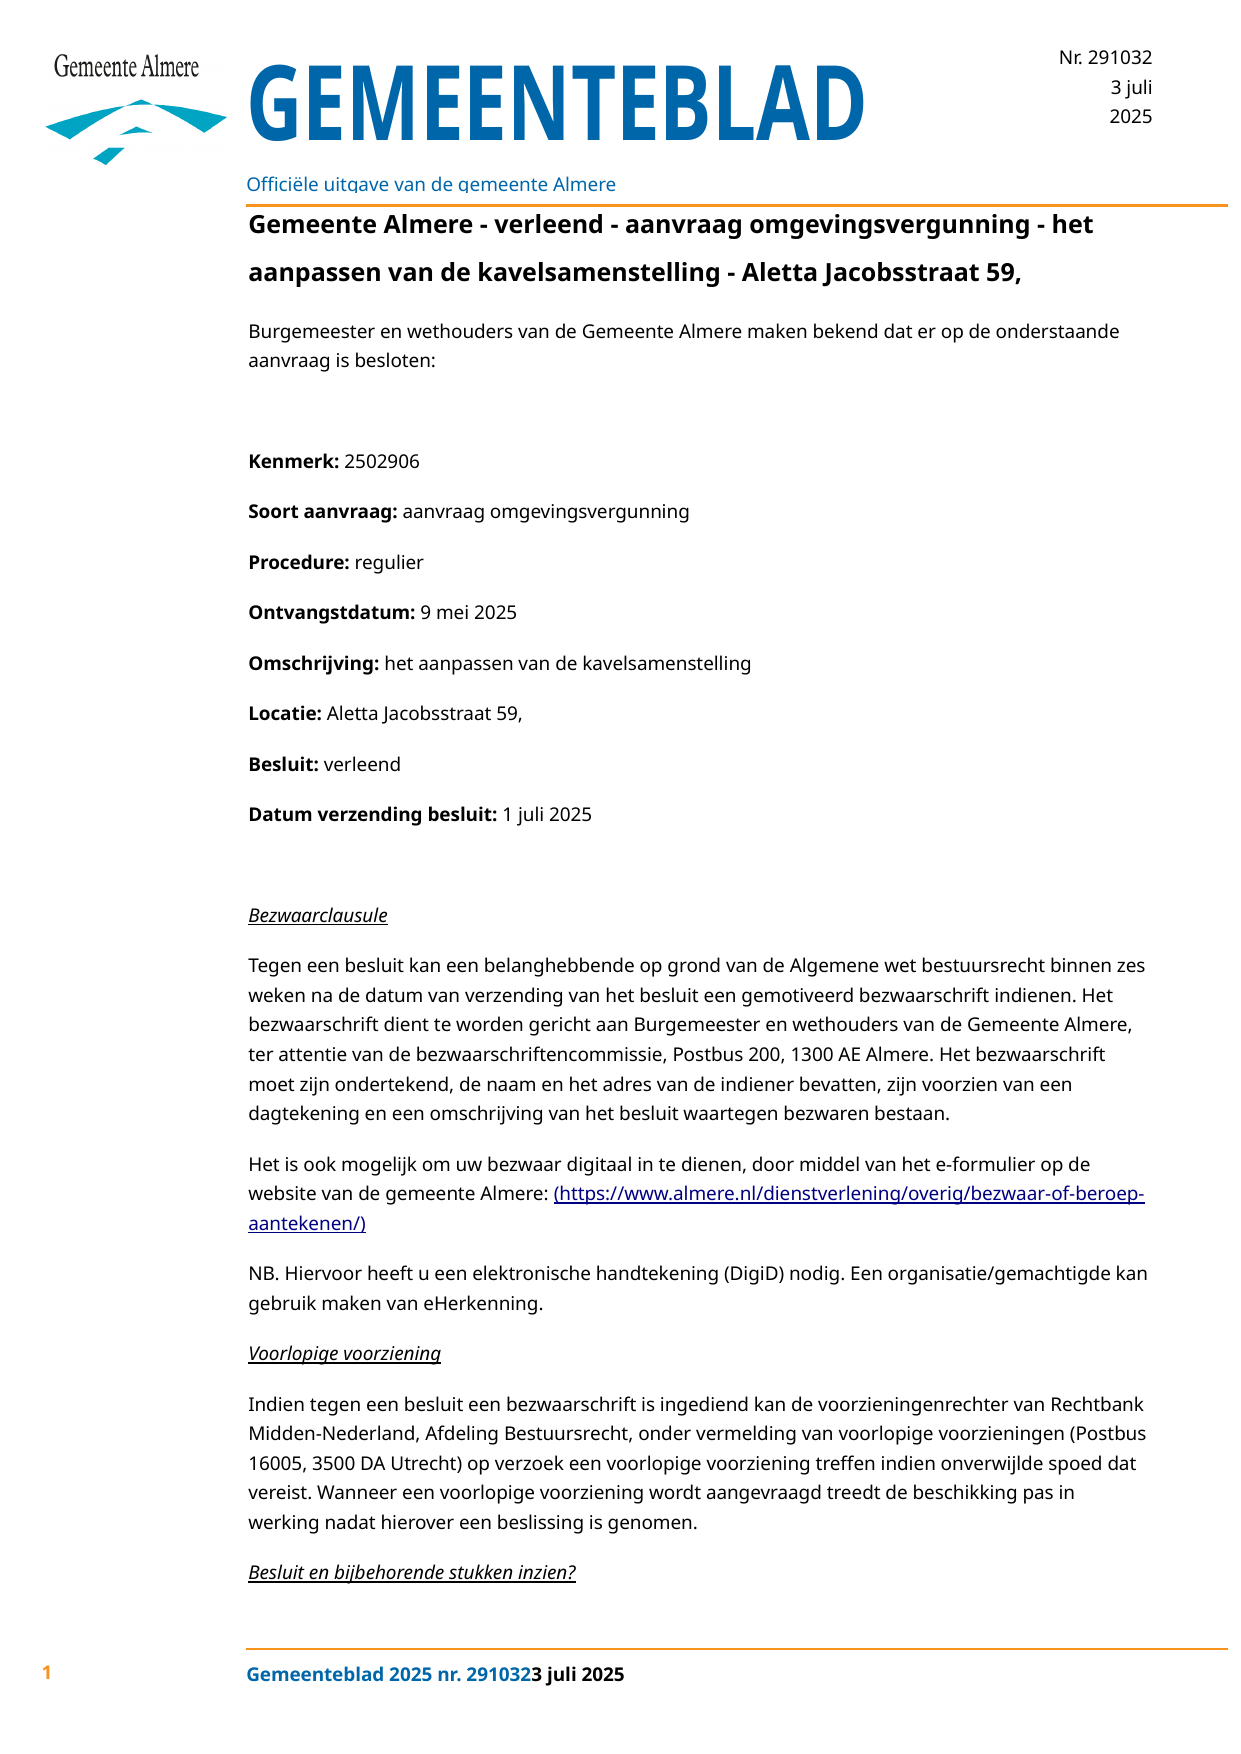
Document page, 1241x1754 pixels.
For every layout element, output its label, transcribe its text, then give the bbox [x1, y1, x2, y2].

text Gemeente Almere - verleend - aanvraag omgevingsvergunning - het aanpassen van de kavelsamenstelling - Aletta Jacobsstraat 59, [248, 207, 1152, 288]
text Het is ook mogelijk om uw bezwaar digitaal in te dienen, door middel van het e-formulier op de website van de gemeente Almere: (https://www.almere.nl/dienstverlening/overig/bezwaar-of-beroep-aantekenen/) [248, 1151, 1152, 1236]
text Bezwaarclausule [248, 902, 1152, 928]
text Burgemeester en wethouders van de Gemeente Almere maken bekend dat er op de onderstaande aanvraag is besloten: [248, 318, 1152, 373]
picture [41, 47, 231, 172]
text Kenmerk: 2502906 [248, 448, 1152, 474]
text Besluit en bijbehorende stukken inzien? [248, 1559, 1152, 1585]
text NB. Hiervoor heeft u een elektronische handtekening (DigiD) nodig. Een organisatie/gemachtigde kan gebruik maken van eHerkenning. [248, 1260, 1152, 1316]
text Locatie: Aletta Jacobsstraat 59, [248, 700, 1152, 726]
text Procedure: regulier [248, 549, 1152, 575]
text Datum verzending besluit: 1 juli 2025 [248, 801, 1152, 827]
text Indien tegen een besluit een bezwaarschrift is ingediend kan de voorzieningenrechter van Rechtbank Midden-Nederland, Afdeling Bestuursrecht, onder vermelding van voorlopige voorzieningen (Postbus 16005, 3500 DA Utrecht) op verzoek een voorlopige voorziening treffen indien onverwijlde spoed dat vereist. Wanneer een voorlopige voorziening wordt aangevraagd treedt de beschikking pas in werking nadat hierover een beslissing is genomen. [248, 1391, 1152, 1535]
text Omschrijving: het aanpassen van de kavelsamenstelling [248, 650, 1152, 676]
text Ontvangstdatum: 9 mei 2025 [248, 599, 1152, 625]
text Tegen een besluit kan een belanghebbende op grond van de Algemene wet bestuursrecht binnen zes weken na de datum van verzending van het besluit een gemotiveerd bezwaarschrift indienen. Het bezwaarschrift dient te worden gericht aan Burgemeester en wethouders van de Gemeente Almere, ter attentie van de bezwaarschriftencommissie, Postbus 200, 1300 AE Almere. Het bezwaarschrift moet zijn ondertekend, de naam en het adres van de indiener bevatten, zijn voorzien van een dagtekening en een omschrijving van het besluit waartegen bezwaren bestaan. [248, 952, 1152, 1126]
text Besluit: verleend [248, 751, 1152, 777]
text Voorlopige voorziening [248, 1340, 1152, 1366]
text Soort aanvraag: aanvraag omgevingsvergunning [248, 499, 1152, 524]
